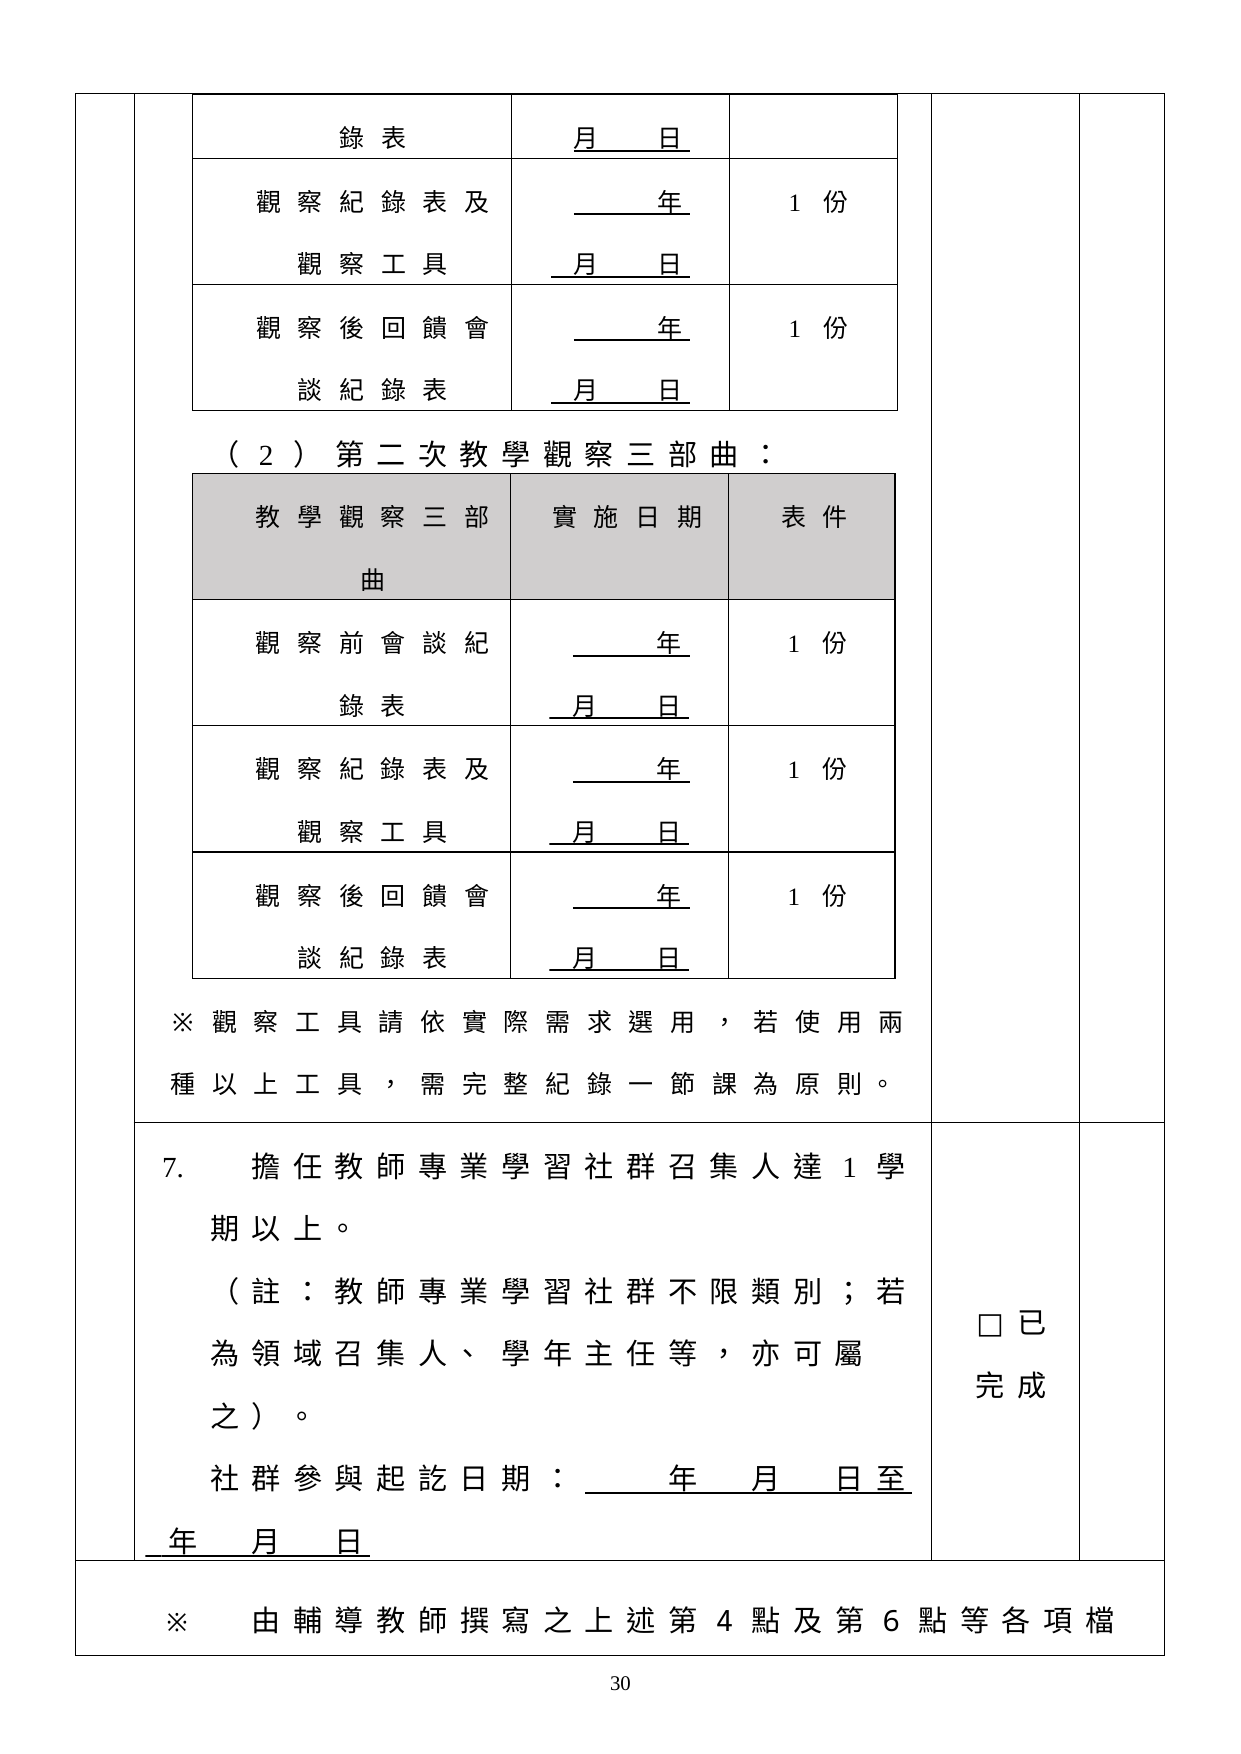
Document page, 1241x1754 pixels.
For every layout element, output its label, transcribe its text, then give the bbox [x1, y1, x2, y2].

table_header 實施日期 [511, 474, 728, 599]
table_cell 年 月 日 [511, 600, 728, 725]
table_cell 1份 [730, 159, 897, 284]
table_cell 擔任教師專業學習社群召集人達1學期以上。 （註：教師專業學習社群不限類別；若為領域召集人、學年主任等，亦可屬之）。 社群參與起訖日期： 年 月 日至 年 月 日 [135, 1123, 931, 1560]
table_cell 錄表 [193, 95, 511, 158]
table_cell 年 月 日 [512, 285, 729, 410]
table_cell 1份 [730, 285, 897, 410]
table_cell □已完成 [932, 1123, 1079, 1560]
table_cell [730, 95, 897, 158]
table_header 教學觀察三部曲 [193, 474, 510, 599]
table_header 表件 [729, 474, 894, 599]
table_cell [932, 94, 1079, 1122]
table_cell 由輔導教師撰寫之上述第4點及第6點等各項檔 [76, 1561, 1164, 1654]
table_cell 年 月 日 [511, 853, 728, 977]
table_cell 觀察紀錄表及觀察工具 [193, 159, 511, 284]
table_cell 觀察後回饋會談紀錄表 [193, 853, 510, 977]
table_cell 年 月 日 [512, 159, 729, 284]
table_cell 月 日 [512, 95, 729, 158]
table_cell 年 月 日 [511, 726, 728, 851]
table_cell 觀察前會談紀錄表 [193, 600, 510, 725]
table_cell 觀察紀錄表及觀察工具 [193, 726, 510, 851]
table_cell 1份 [729, 853, 894, 977]
table_cell （2）第二次教學觀察三部曲： ※觀察工具請依實際需求選用，若使用兩種以上工具，需完整紀錄一節課為原則。 [135, 94, 931, 1122]
table_cell [1080, 94, 1164, 1122]
table_cell 認證資格 與資料檢核 [76, 94, 134, 1560]
table_cell 1份 [729, 600, 894, 725]
table_cell [1080, 1123, 1164, 1560]
table_cell 1份 [729, 726, 894, 851]
table_cell 觀察後回饋會談紀錄表 [193, 285, 511, 410]
